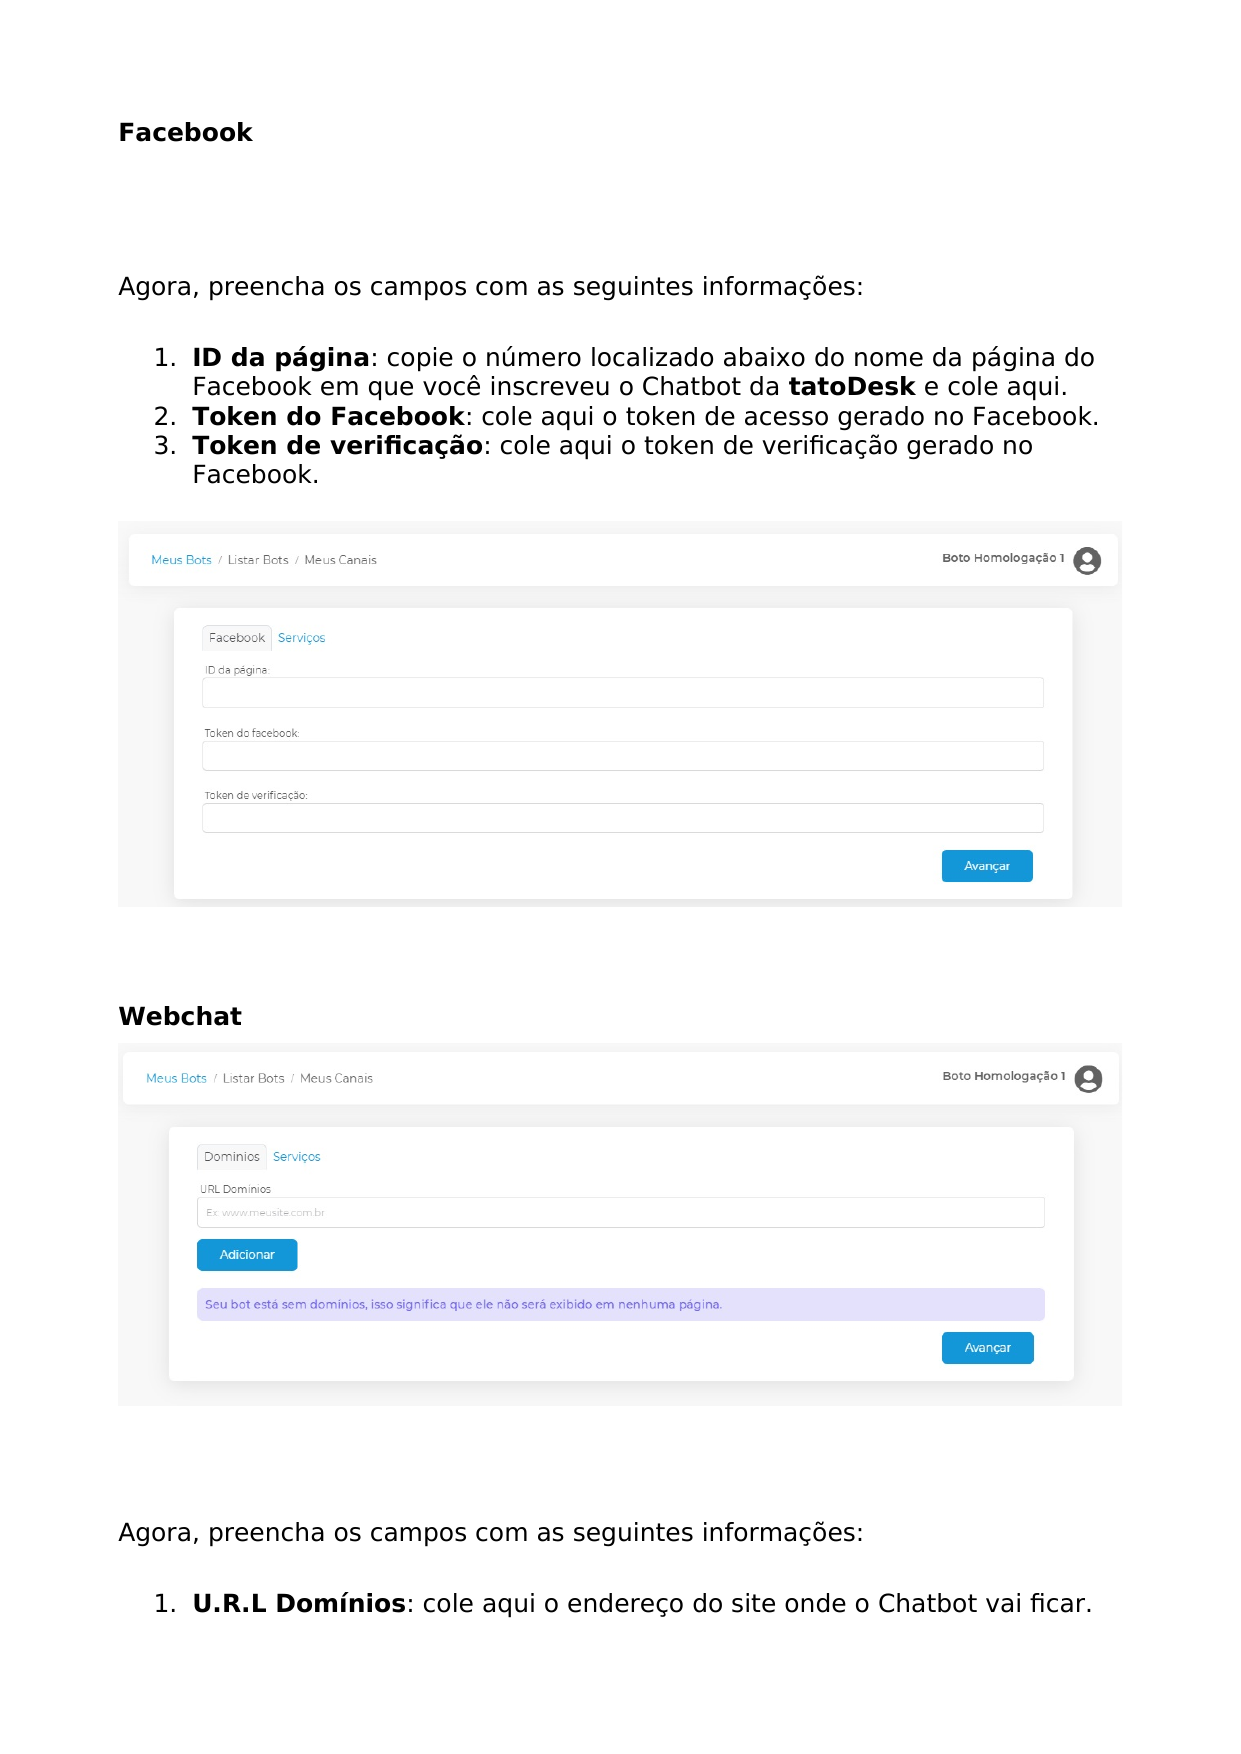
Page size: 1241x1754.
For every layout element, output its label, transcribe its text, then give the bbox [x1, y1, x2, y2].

list Token do Facebook: cole aqui o token de acesso gerado no Facebook. [177, 402, 1122, 431]
list U.R.L Domínios: cole aqui o endereço do site onde o Chatbot vai ficar. [177, 1589, 1122, 1618]
text Agora, preencha os campos com as seguintes informações: [118, 272, 1122, 301]
list ID da página: copie o número localizado abaixo do nome da página do Facebook em que você inscreveu o Chatbot da tatoDesk e cole aqui. [177, 343, 1122, 402]
subtitle Facebook [118, 118, 1122, 147]
picture [118, 1043, 1123, 1406]
list Token de verificação: cole aqui o token de verificação gerado no Facebook. [177, 431, 1122, 489]
picture [118, 521, 1123, 907]
subtitle Webchat [118, 1002, 1122, 1031]
text Agora, preencha os campos com as seguintes informações: [118, 1518, 1122, 1547]
